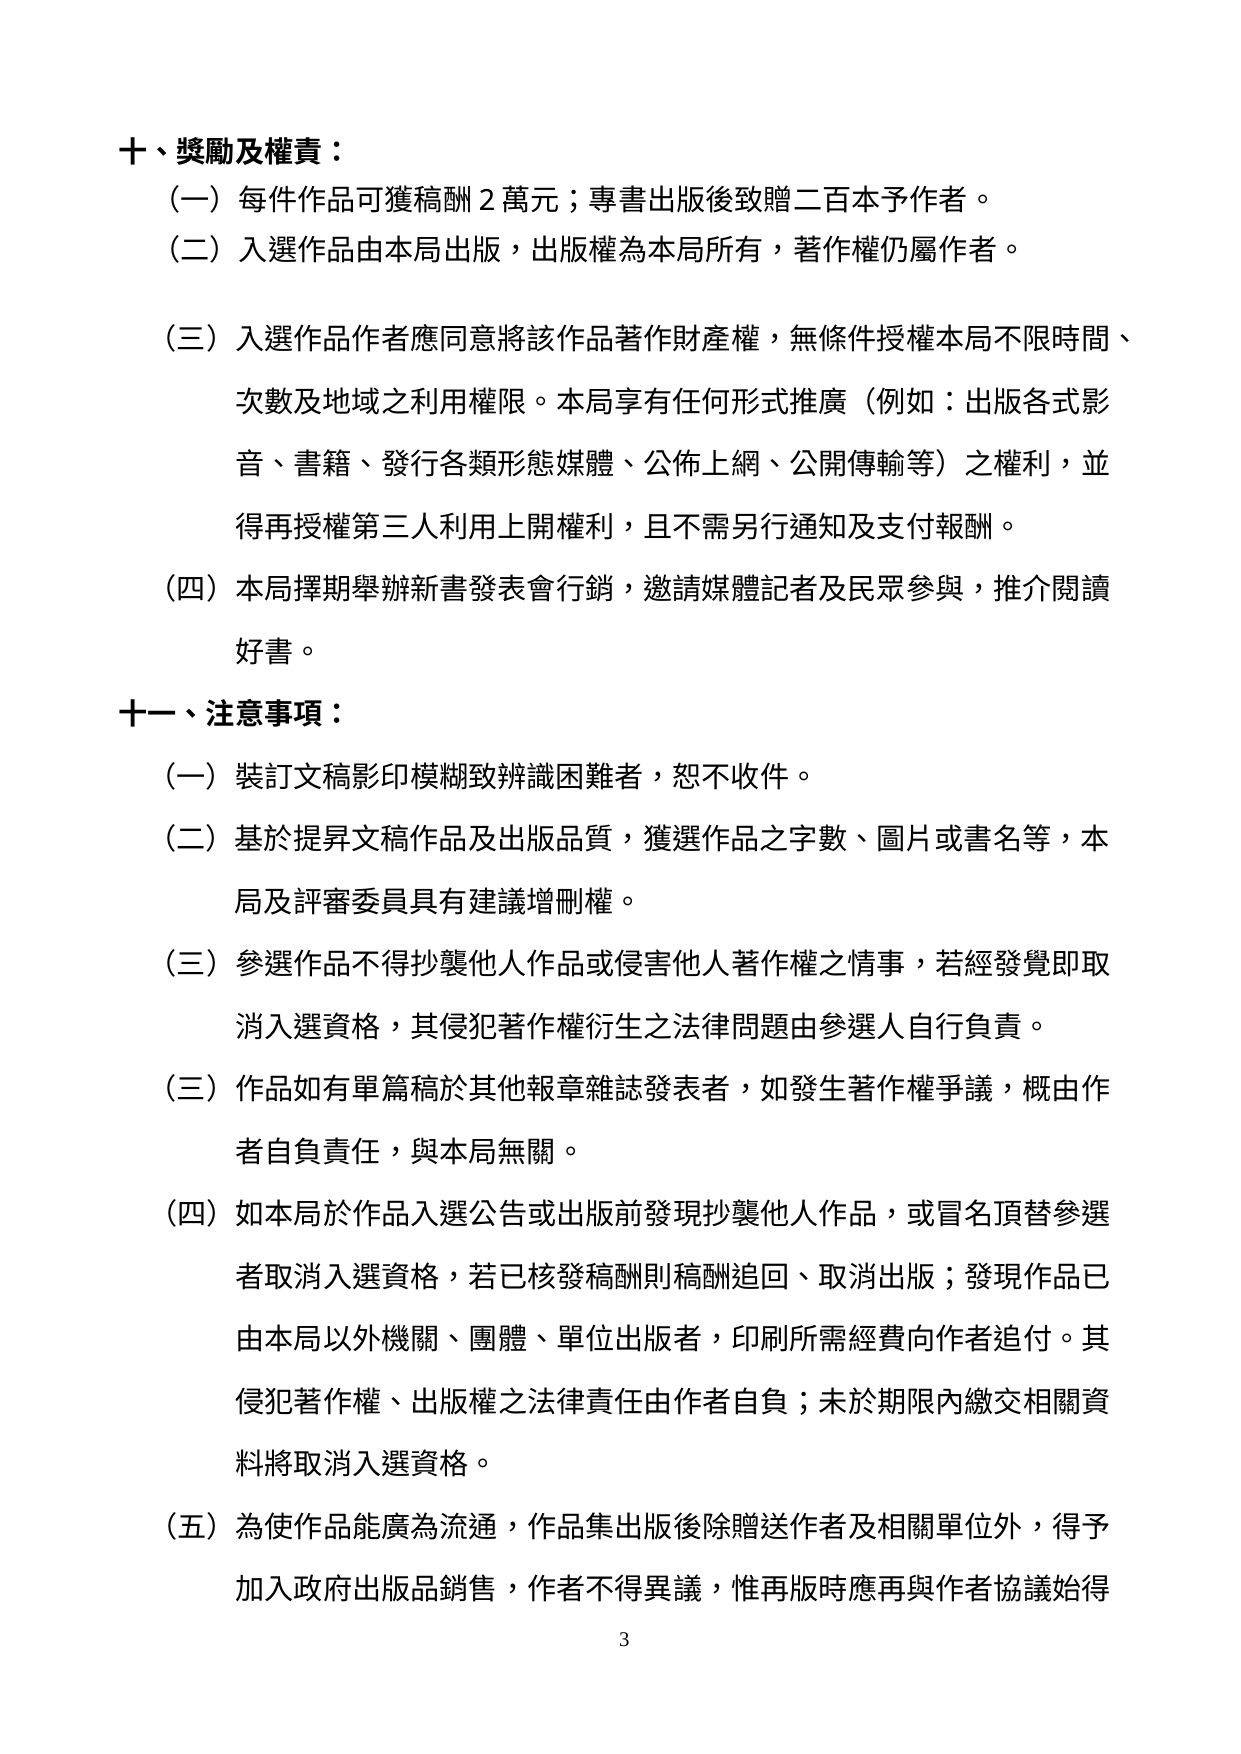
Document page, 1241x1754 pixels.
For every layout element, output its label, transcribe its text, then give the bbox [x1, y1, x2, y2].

text （二）入選作品由本局出版，出版權為本局所有，著作權仍屬作者。 [151, 220, 1122, 270]
text （二）基於提昇文稿作品及出版品質，獲選作品之字數、圖片或書名等，本局及評審委員具有建議增刪權。 [147, 795, 1122, 920]
text （一）裝訂文稿影印模糊致辨識困難者，恕不收件。 [118, 733, 1122, 795]
text （四）如本局於作品入選公告或出版前發現抄襲他人作品，或冒名頂替參選者取消入選資格，若已核發稿酬則稿酬追回、取消出版；發現作品已由本局以外機關、團體、單位出版者，印刷所需經費向作者追付。其侵犯著作權、出版權之法律責任由作者自負；未於期限內繳交相關資料將取消入選資格。 [148, 1170, 1122, 1483]
text 十、獎勵及權責： [118, 108, 1122, 170]
text （三）參選作品不得抄襲他人作品或侵害他人著作權之情事，若經發覺即取消入選資格，其侵犯著作權衍生之法律問題由參選人自行負責。 [147, 920, 1122, 1045]
text （三）入選作品作者應同意將該作品著作財產權，無條件授權本局不限時間、次數及地域之利用權限。本局享有任何形式推廣（例如：出版各式影音、書籍、發行各類形態媒體、公佈上網、公開傳輸等）之權利，並得再授權第三人利用上開權利，且不需另行通知及支付報酬。 [147, 295, 1122, 545]
text （三）作品如有單篇稿於其他報章雜誌發表者，如發生著作權爭議，概由作者自負責任，與本局無關。 [147, 1045, 1122, 1170]
text （五）為使作品能廣為流通，作品集出版後除贈送作者及相關單位外，得予加入政府出版品銷售，作者不得異議，惟再版時應再與作者協議始得 [148, 1483, 1122, 1608]
text （四）本局擇期舉辦新書發表會行銷，邀請媒體記者及民眾參與，推介閱讀好書。 [147, 545, 1122, 670]
text （一）每件作品可獲稿酬2萬元；專書出版後致贈二百本予作者。 [151, 170, 1122, 220]
text 十一、注意事項： [118, 670, 1122, 733]
